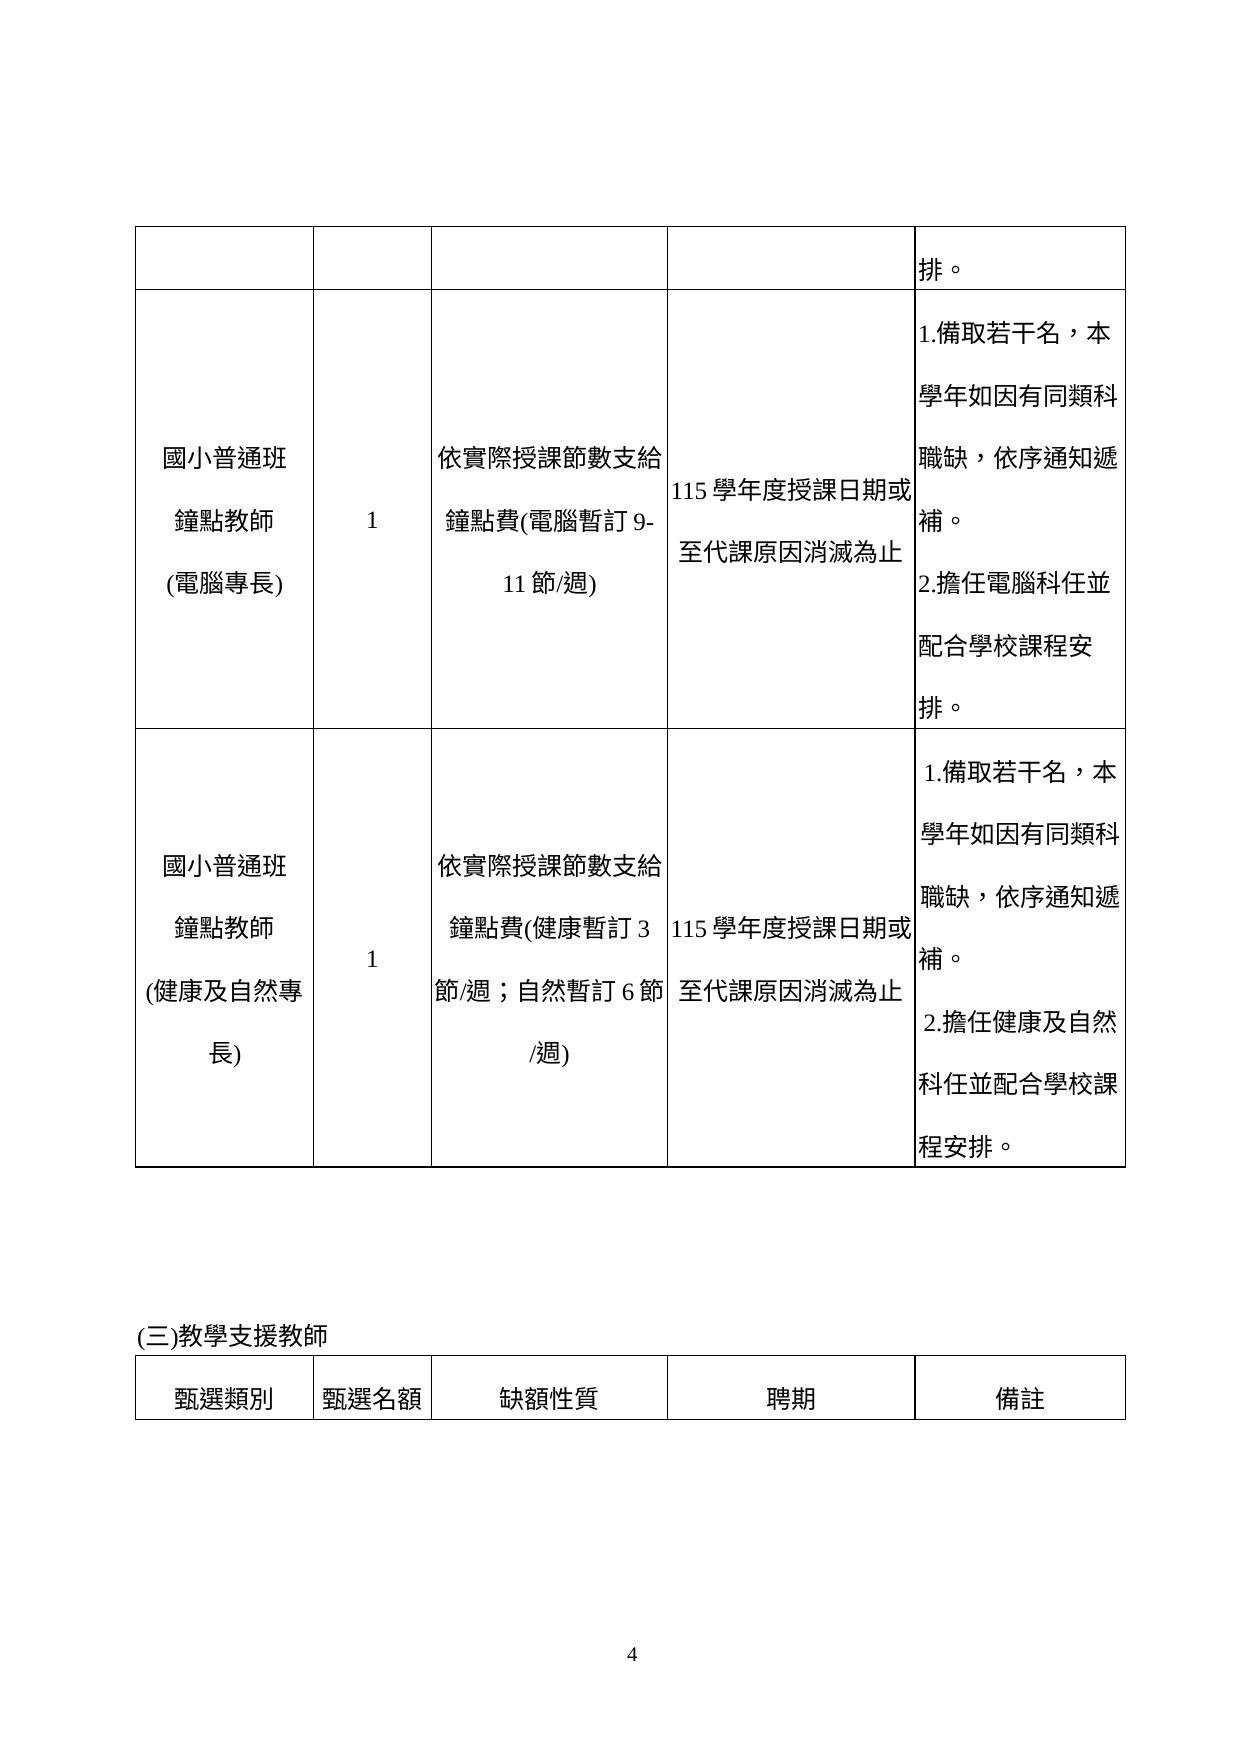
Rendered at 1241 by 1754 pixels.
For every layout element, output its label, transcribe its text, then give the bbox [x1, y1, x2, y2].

table_cell 1 [314, 729, 431, 1166]
table_cell 1.備取若干名，本學年如因有同類科職缺，依序通知遞 補。 2.擔任健康及自然 科任並配合學校課程安排。 [916, 729, 1125, 1166]
table_header 聘期 [668, 1356, 914, 1418]
table_cell 1 [314, 290, 431, 728]
table_cell 115學年度授課日期或至代課原因消滅為止 [668, 729, 914, 1166]
table_cell [432, 227, 667, 289]
table_cell [314, 227, 431, 289]
table_cell 115學年度授課日期或至代課原因消滅為止 [668, 290, 914, 728]
table_cell 1.備取若干名，本學年如因有同類科職缺，依序通知遞 補。 2.擔任電腦科任並配合學校課程安排。 [916, 290, 1125, 728]
table_cell 國小普通班 鐘點教師 (電腦專長) [136, 290, 313, 728]
text (三)教學支援教師 [118, 1292, 1146, 1355]
table_header 缺額性質 [432, 1356, 667, 1418]
table_cell 排。 [916, 227, 1125, 289]
table_header 甄選名額 [314, 1356, 431, 1418]
table_cell 國小普通班 鐘點教師 (健康及自然專長) [136, 729, 313, 1166]
table_cell 依實際授課節數支給鐘點費(健康暫訂3節/週；自然暫訂6節/週) [432, 729, 667, 1166]
table_cell [668, 227, 914, 289]
table_cell 依實際授課節數支給鐘點費(電腦暫訂9-11節/週) [432, 290, 667, 728]
table_header 甄選類別 [136, 1356, 313, 1418]
table_cell [136, 227, 313, 289]
table_header 備註 [916, 1356, 1125, 1418]
